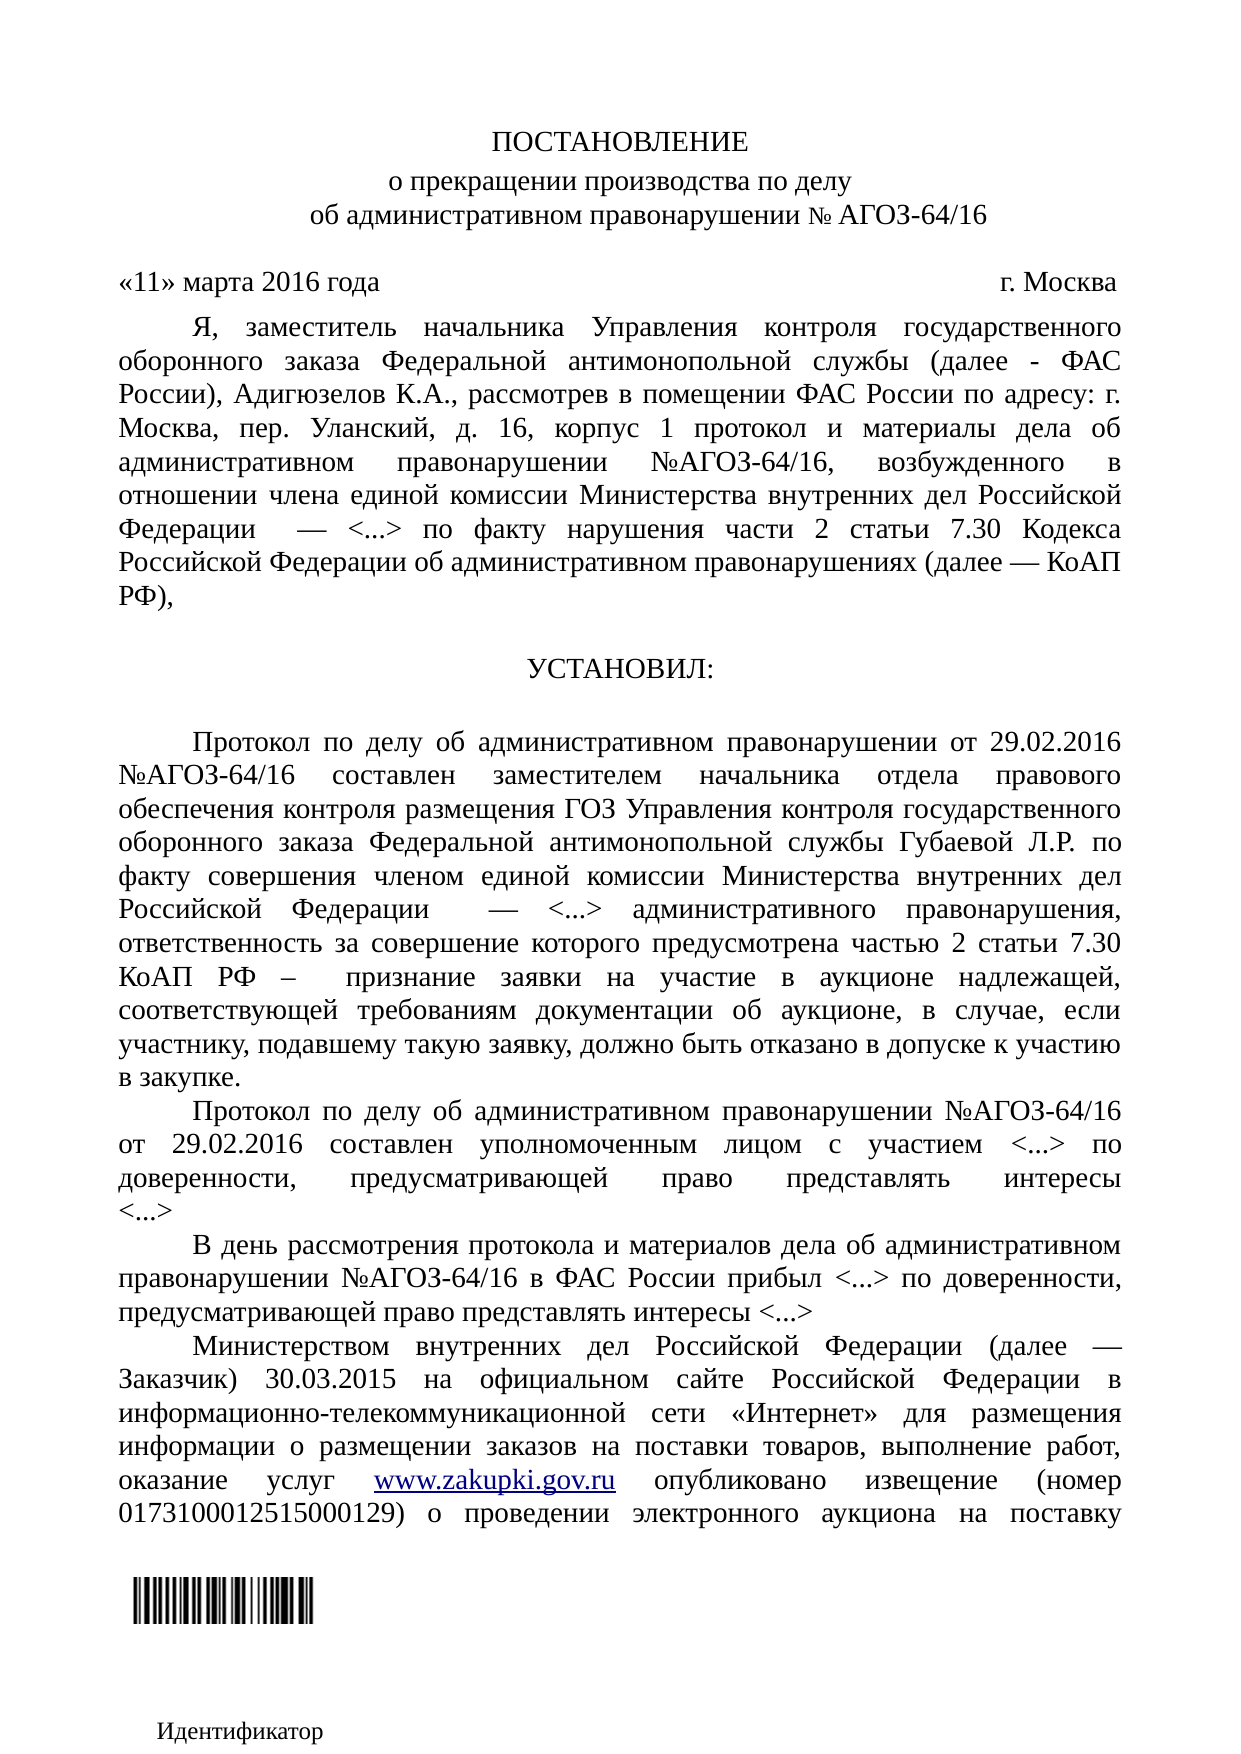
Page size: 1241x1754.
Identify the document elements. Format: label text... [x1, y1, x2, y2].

text о прекращении производства по делу [118, 163, 1122, 197]
text «11» марта 2016 года г. Москва [118, 264, 1122, 298]
text В день рассмотрения протокола и материалов дела об административном правонарушении №АГОЗ-64/16 в ФАС России прибыл <...> по доверенности, предусматривающей право представлять интересы <...> [118, 1227, 1122, 1328]
text Я, заместитель начальника Управления контроля государственного оборонного заказа Федеральной антимонопольной службы (далее - ФАС России), Адигюзелов К.А., рассмотрев в помещении ФАС России по адресу: г. Москва, пер. Уланский, д. 16, корпус 1 протокол и материалы дела об административном правонарушении №АГОЗ-64/16, возбужденного в отношении члена единой комиссии Министерства внутренних дел Российской Федерации — <...> по факту нарушения части 2 статьи 7.30 Кодекса Российской Федерации об административном правонарушениях (далее — КоАП РФ), [118, 309, 1122, 611]
text ПОСТАНОВЛЕНИЕ [118, 124, 1122, 158]
text Министерством внутренних дел Российской Федерации (далее — Заказчик) 30.03.2015 на официальном сайте Российской Федерации в информационно-телекоммуникационной сети «Интернет» для размещения информации о размещении заказов на поставки товаров, выполнение работ, оказание услуг www.zakupki.gov.ru опубликовано извещение (номер 0173100012515000129) о проведении электронного аукциона на поставку [118, 1328, 1122, 1529]
text об административном правонарушении № АГОЗ-64/16 [118, 197, 1122, 231]
text Протокол по делу об административном правонарушении от 29.02.2016 №АГОЗ-64/16 составлен заместителем начальника отдела правового обеспечения контроля размещения ГОЗ Управления контроля государственного оборонного заказа Федеральной антимонопольной службы Губаевой Л.Р. по факту совершения членом единой комиссии Министерства внутренних дел Российской Федерации — <...> административного правонарушения, ответственность за совершение которого предусмотрена частью 2 статьи 7.30 КоАП РФ – признание заявки на участие в аукционе надлежащей, соответствующей требованиям документации об аукционе, в случае, если участнику, подавшему такую заявку, должно быть отказано в допуске к участию в закупке. [118, 724, 1122, 1093]
text УСТАНОВИЛ: [118, 651, 1122, 684]
text Протокол по делу об административном правонарушении №АГОЗ-64/16 от 29.02.2016 составлен уполномоченным лицом с участием <...> по доверенности, предусматривающей право представлять интересы <...> [118, 1093, 1122, 1227]
picture [118, 1577, 331, 1624]
